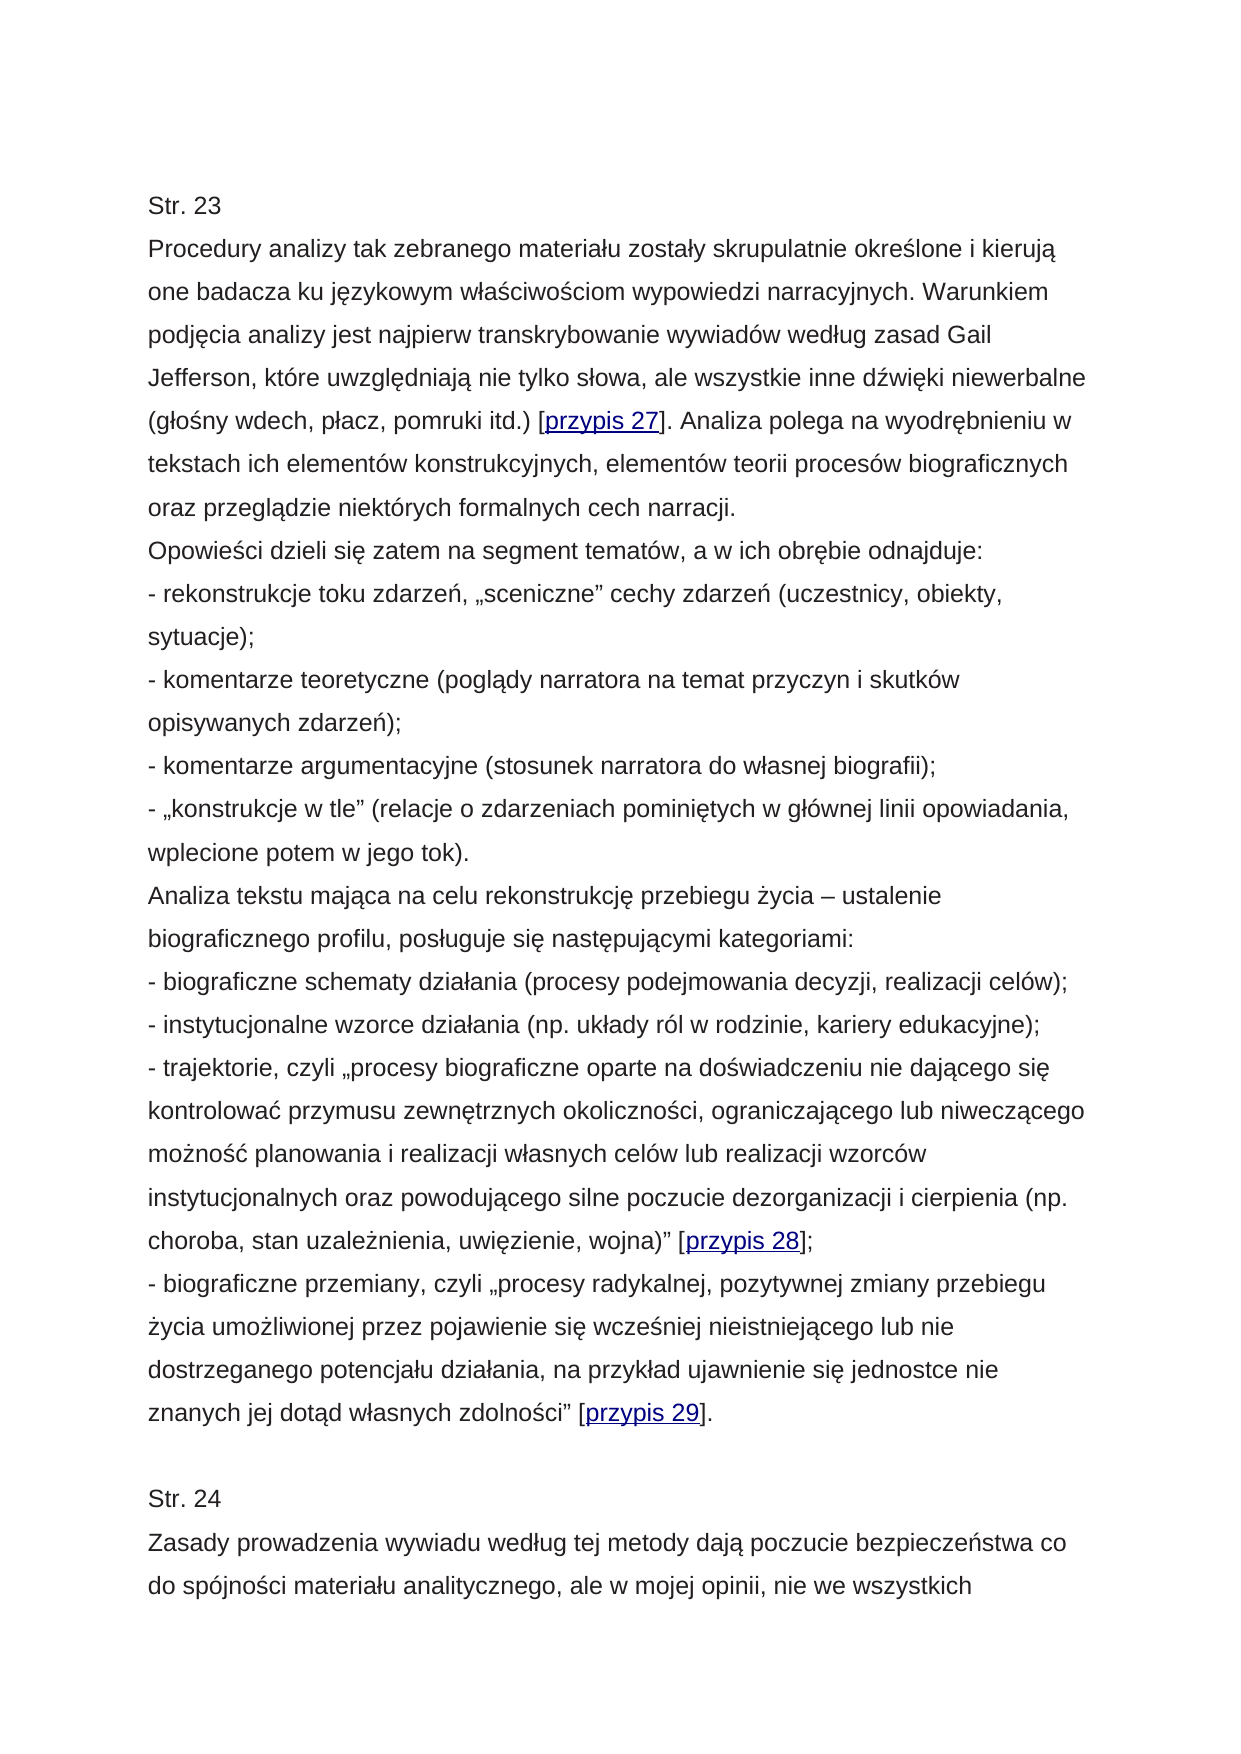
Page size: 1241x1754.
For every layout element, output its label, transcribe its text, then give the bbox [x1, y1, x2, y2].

text Zasady prowadzenia wywiadu według tej metody dają poczucie bezpieczeństwa co do spójności materiału analitycznego, ale w mojej opinii, nie we wszystkich [148, 1528, 1093, 1599]
text Procedury analizy tak zebranego materiału zostały skrupulatnie określone i kierują one badacza ku językowym właściwościom wypowiedzi narracyjnych. Warunkiem podjęcia analizy jest najpierw transkrybowanie wywiadów według zasad Gail Jefferson, które uwzględniają nie tylko słowa, ale wszystkie inne dźwięki niewerbalne (głośny wdech, płacz, pomruki itd.) [przypis 27]. Analiza polega na wyodrębnieniu w tekstach ich elementów konstrukcyjnych, elementów teorii procesów biograficznych oraz przeglądzie niektórych formalnych cech narracji. [148, 234, 1093, 521]
text - komentarze argumentacyjne (stosunek narratora do własnej biografii); [148, 751, 1093, 780]
text - komentarze teoretyczne (poglądy narratora na temat przyczyn i skutków opisywanych zdarzeń); [148, 665, 1093, 737]
text - „konstrukcje w tle” (relacje o zdarzeniach pominiętych w głównej linii opowiadania, wplecione potem w jego tok). [148, 794, 1093, 866]
text Str. 24 [148, 1484, 1093, 1513]
text Opowieści dzieli się zatem na segment tematów, a w ich obrębie odnajduje: [148, 536, 1093, 564]
text Analiza tekstu mająca na celu rekonstrukcję przebiegu życia – ustalenie biograficznego profilu, posługuje się następującymi kategoriami: [148, 881, 1093, 953]
text - biograficzne przemiany, czyli „procesy radykalnej, pozytywnej zmiany przebiegu życia umożliwionej przez pojawienie się wcześniej nieistniejącego lub nie dostrzeganego potencjału działania, na przykład ujawnienie się jednostce nie znanych jej dotąd własnych zdolności” [przypis 29]. [148, 1269, 1093, 1427]
text - trajektorie, czyli „procesy biograficzne oparte na doświadczeniu nie dającego się kontrolować przymusu zewnętrznych okoliczności, ograniczającego lub niweczącego możność planowania i realizacji własnych celów lub realizacji wzorców instytucjonalnych oraz powodującego silne poczucie dezorganizacji i cierpienia (np. choroba, stan uzależnienia, uwięzienie, wojna)” [przypis 28]; [148, 1053, 1093, 1254]
text - instytucjonalne wzorce działania (np. układy ról w rodzinie, kariery edukacyjne); [148, 1010, 1093, 1039]
text - biograficzne schematy działania (procesy podejmowania decyzji, realizacji celów); [148, 967, 1093, 996]
text Str. 23 [148, 191, 1093, 219]
text - rekonstrukcje toku zdarzeń, „sceniczne” cechy zdarzeń (uczestnicy, obiekty, sytuacje); [148, 579, 1093, 651]
